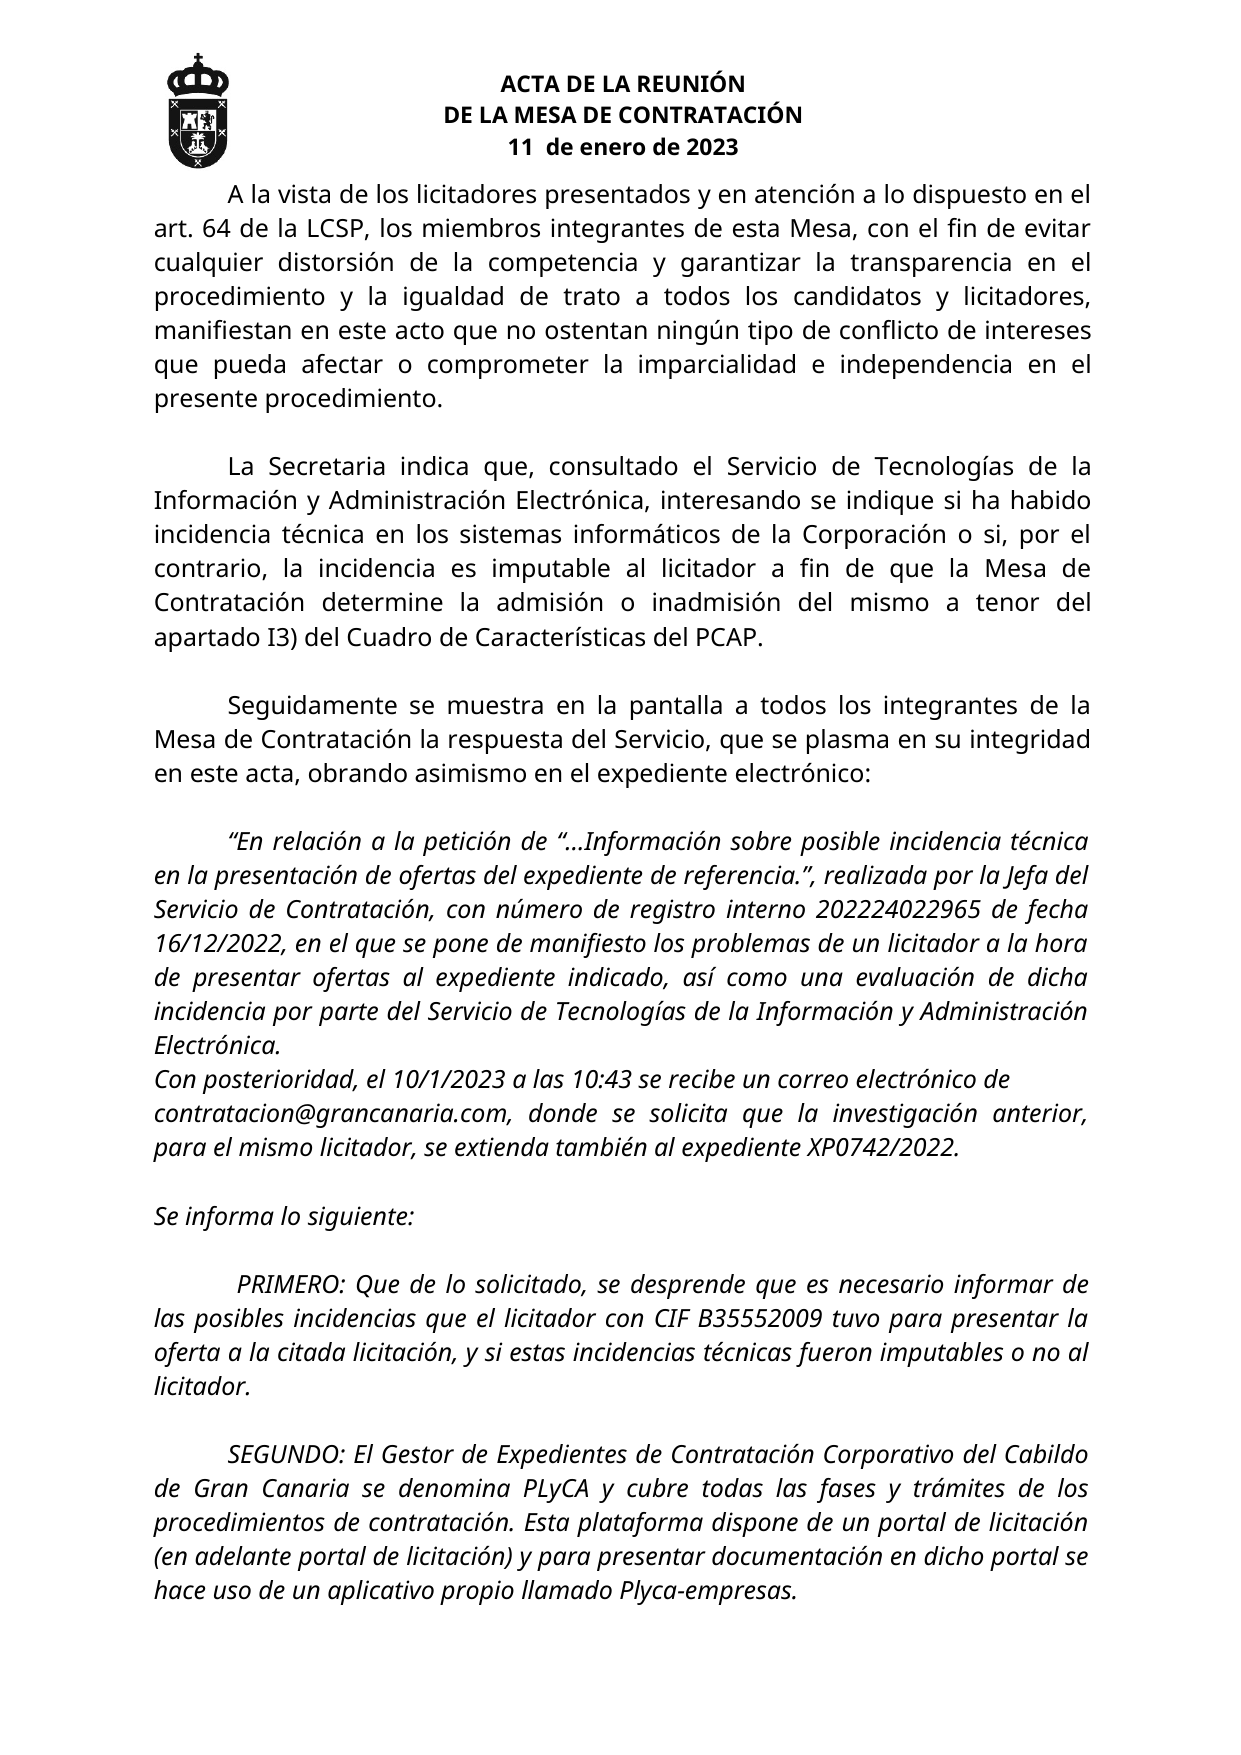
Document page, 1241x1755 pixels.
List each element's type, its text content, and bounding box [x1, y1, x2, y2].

text Se informa lo siguiente: [153, 1198, 1093, 1232]
text La Secretaria indica que, consultado el Servicio de Tecnologías de la Información y Administración Electrónica, interesando se indique si ha habido incidencia técnica en los sistemas informáticos de la Corporación o si, por el contrario, la incidencia es imputable al licitador a fin de que la Mesa de Contratación determine la admisión o inadmisión del mismo a tenor del apartado I3) del Cuadro de Características del PCAP. [153, 449, 1093, 653]
text contratacion@grancanaria.com, donde se solicita que la investigación anterior, para el mismo licitador, se extienda también al expediente XP0742/2022. [153, 1096, 1093, 1164]
text “En relación a la petición de “…Información sobre posible incidencia técnica en la presentación de ofertas del expediente de referencia.”, realizada por la Jefa del Servicio de Contratación, con número de registro interno 202224022965 de fecha 16/12/2022, en el que se pone de manifiesto los problemas de un licitador a la hora de presentar ofertas al expediente indicado, así como una evaluación de dicha incidencia por parte del Servicio de Tecnologías de la Información y Administración Electrónica. [153, 823, 1093, 1062]
text SEGUNDO: El Gestor de Expedientes de Contratación Corporativo del Cabildo de Gran Canaria se denomina PLyCA y cubre todas las fases y trámites de los procedimientos de contratación. Esta plataforma dispone de un portal de licitación (en adelante portal de licitación) y para presentar documentación en dicho portal se hace uso de un aplicativo propio llamado Plyca-empresas. [153, 1437, 1093, 1607]
text PRIMERO: Que de lo solicitado, se desprende que es necesario informar de las posibles incidencias que el licitador con CIF B35552009 tuvo para presentar la oferta a la citada licitación, y si estas incidencias técnicas fueron imputables o no al licitador. [153, 1266, 1093, 1403]
text Seguidamente se muestra en la pantalla a todos los integrantes de la Mesa de Contratación la respuesta del Servicio, que se plasma en su integridad en este acta, obrando asimismo en el expediente electrónico: [153, 687, 1093, 789]
picture [164, 50, 231, 171]
text A la vista de los licitadores presentados y en atención a lo dispuesto en el art. 64 de la LCSP, los miembros integrantes de esta Mesa, con el fin de evitar cualquier distorsión de la competencia y garantizar la transparencia en el procedimiento y la igualdad de trato a todos los candidatos y licitadores, manifiestan en este acto que no ostentan ningún tipo de conflicto de intereses que pueda afectar o comprometer la imparcialidad e independencia en el presente procedimiento. [153, 176, 1093, 415]
text Con posterioridad, el 10/1/2023 a las 10:43 se recibe un correo electrónico de [153, 1062, 1093, 1096]
